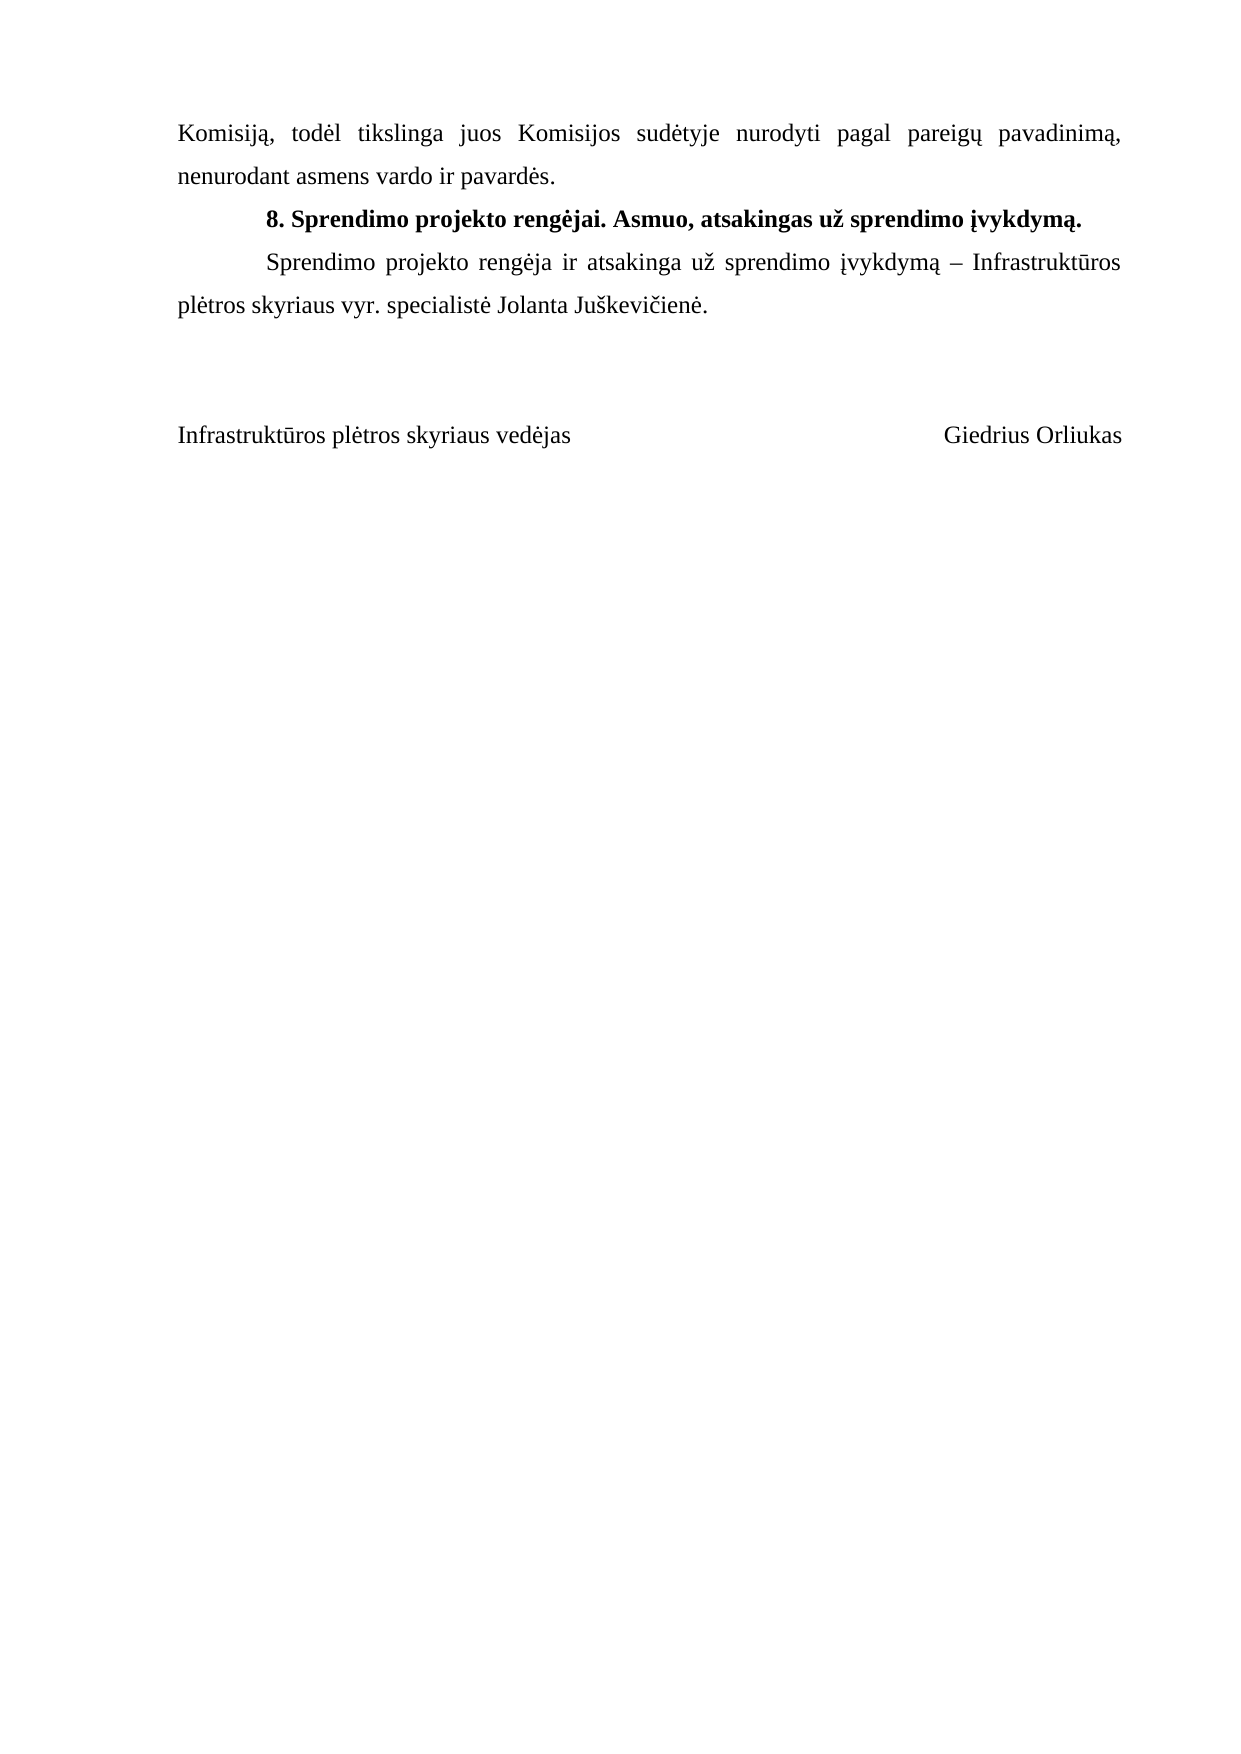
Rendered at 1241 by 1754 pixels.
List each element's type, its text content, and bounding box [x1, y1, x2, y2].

text Infrastruktūros plėtros skyriaus vedėjas Giedrius Orliukas [177, 420, 1122, 449]
text Komisiją, todėl tikslinga juos Komisijos sudėtyje nurodyti pagal pareigų pavadinimą, nenurodant asmens vardo ir pavardės. [177, 118, 1122, 190]
text Sprendimo projekto rengėja ir atsakinga už sprendimo įvykdymą – Infrastruktūros plėtros skyriaus vyr. specialistė Jolanta Juškevičienė. [177, 247, 1122, 319]
text 8. Sprendimo projekto rengėjai. Asmuo, atsakingas už sprendimo įvykdymą. [177, 204, 1122, 233]
